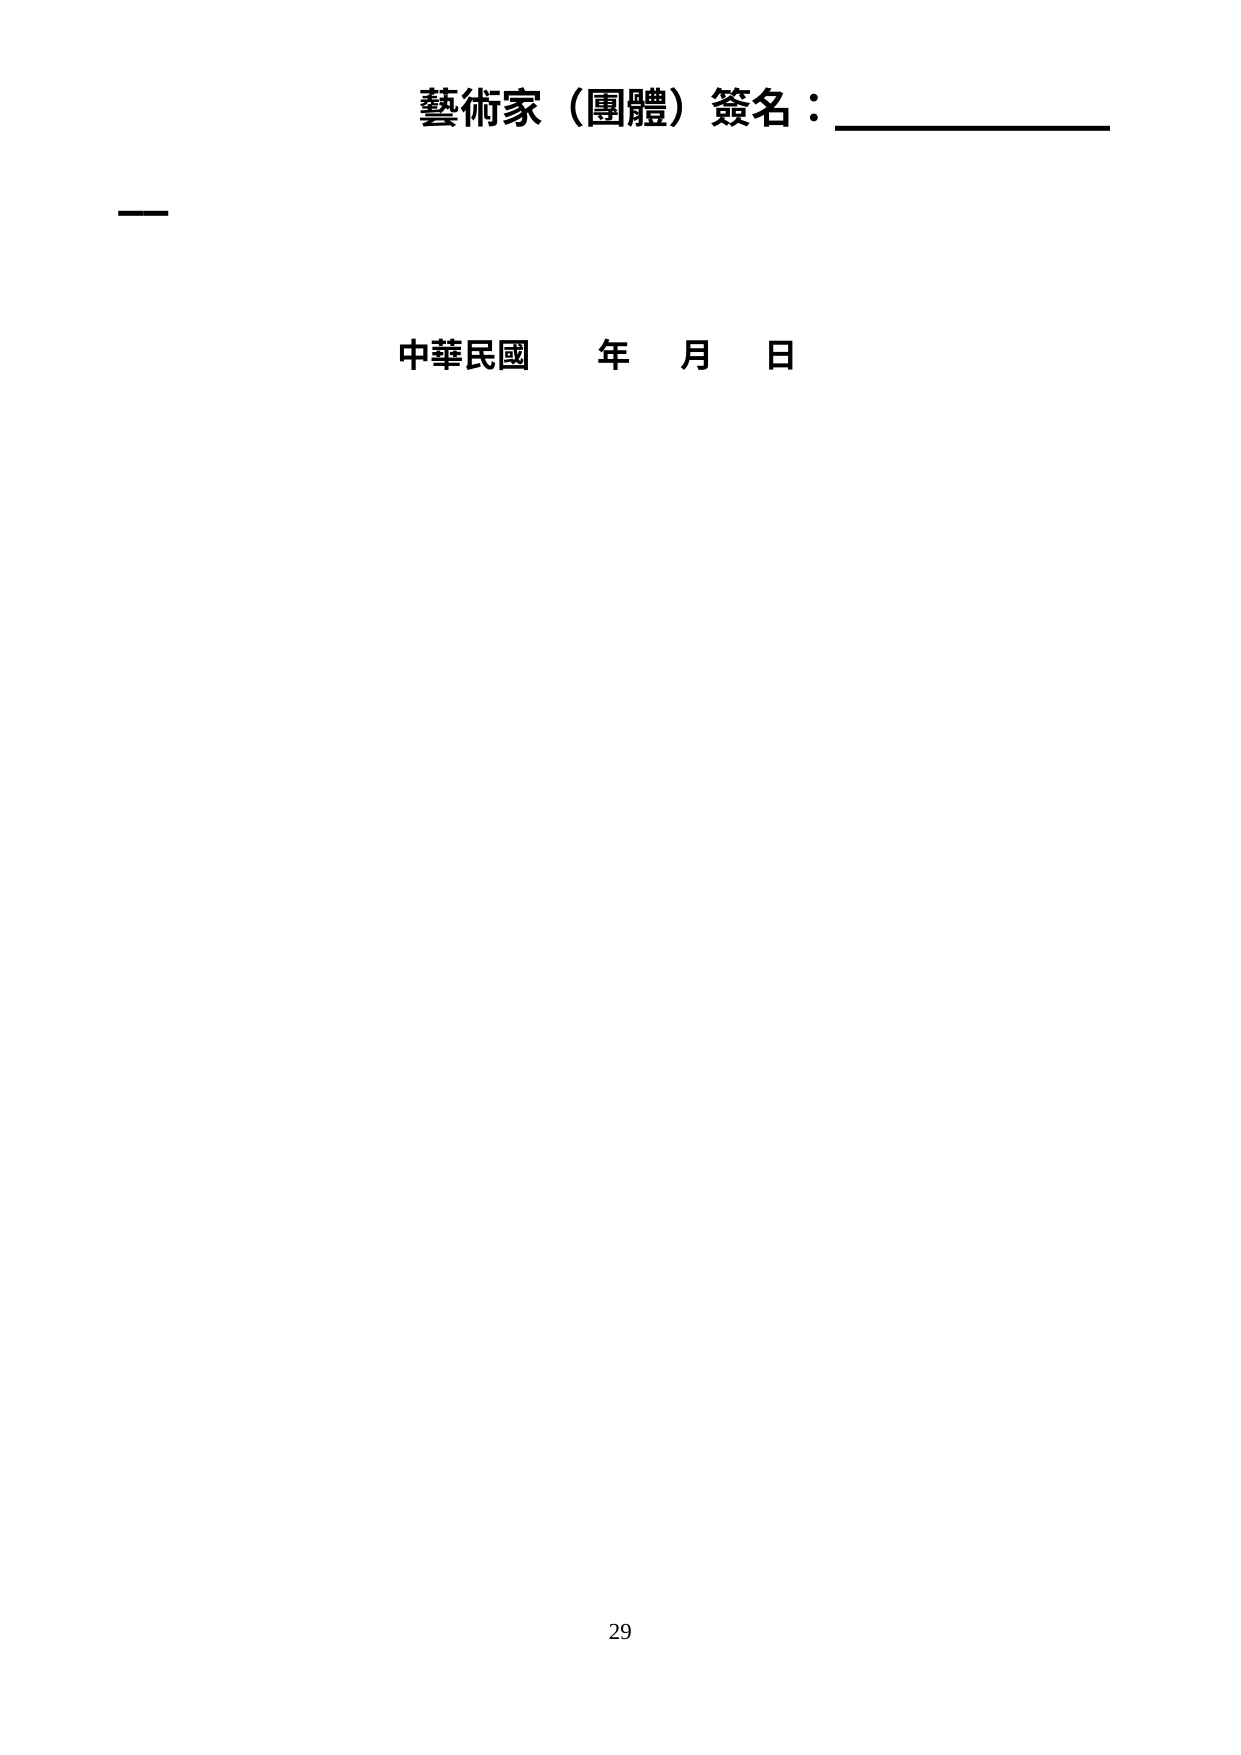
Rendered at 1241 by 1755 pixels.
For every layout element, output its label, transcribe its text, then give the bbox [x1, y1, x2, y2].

text 中華民國 年 月 日 [170, 328, 1025, 377]
text 藝術家（團體）簽名：_____________ [118, 75, 1122, 221]
